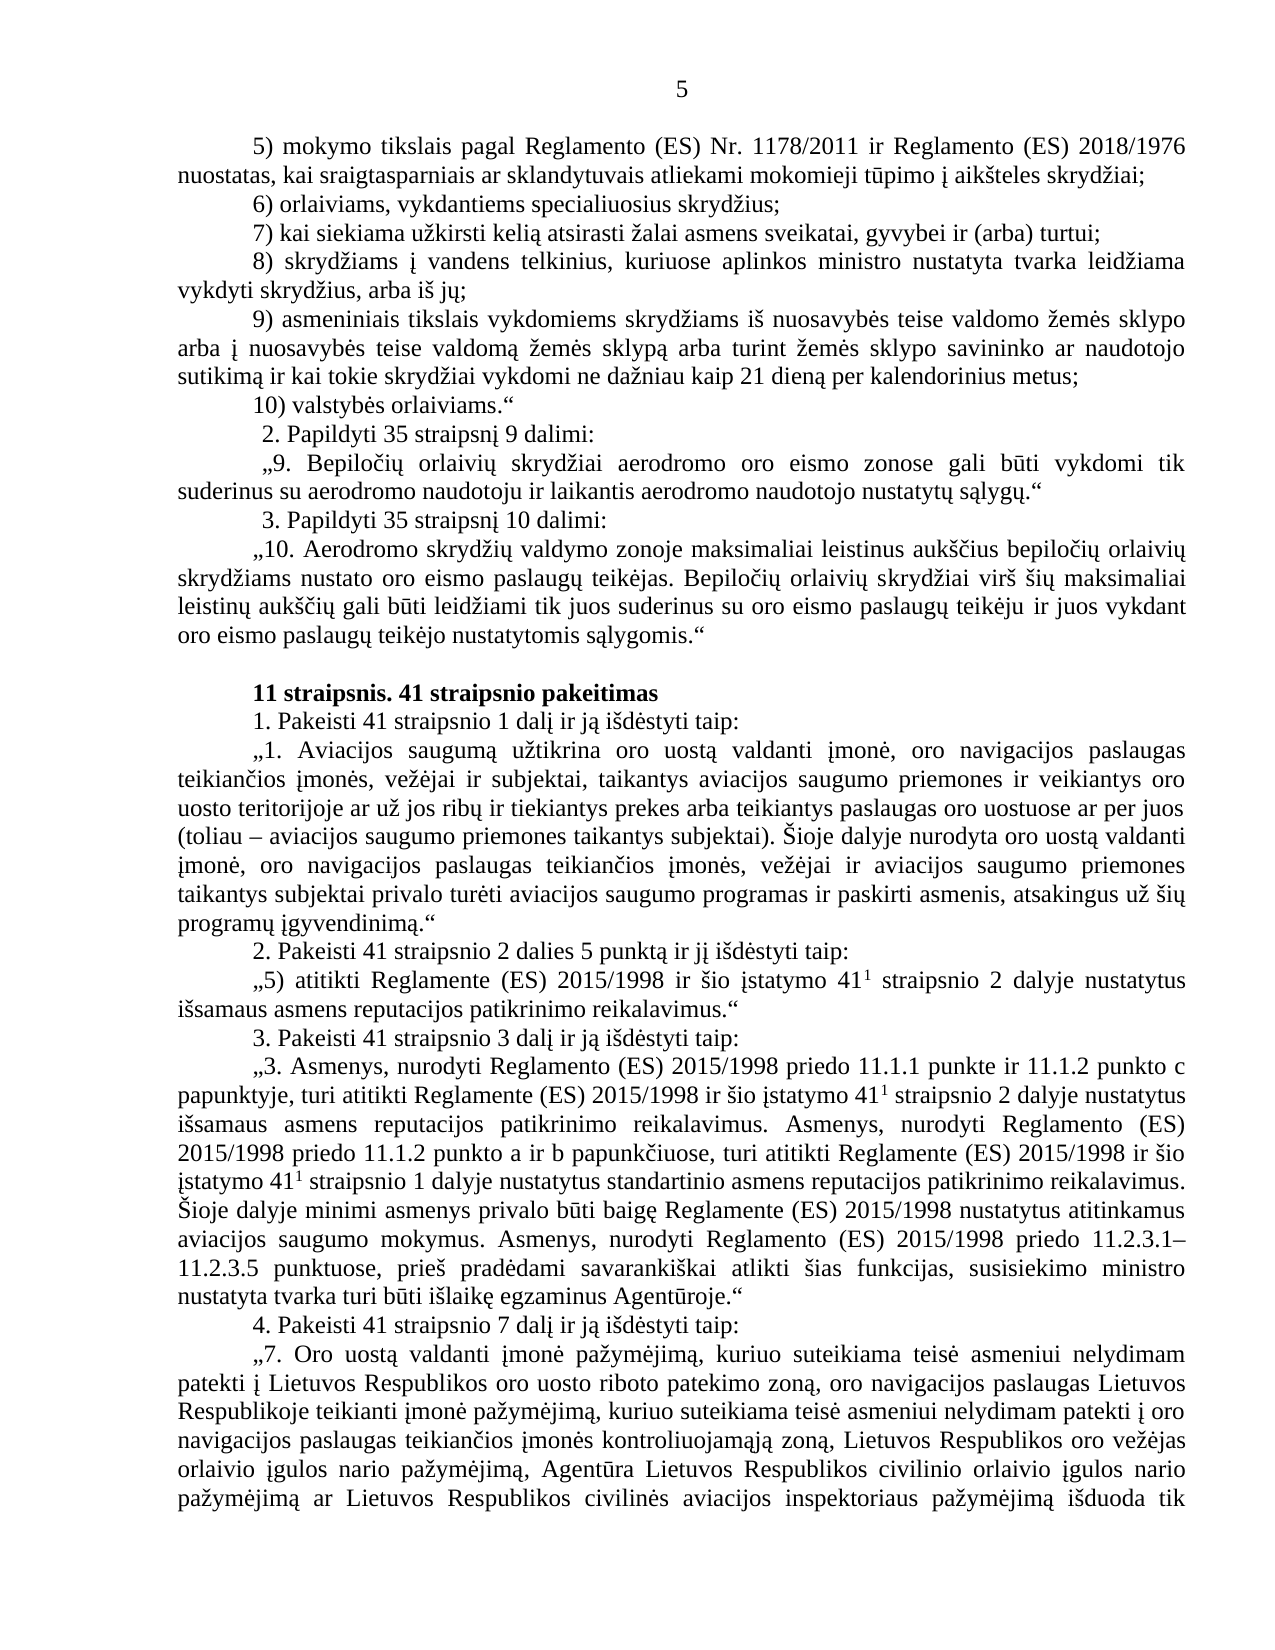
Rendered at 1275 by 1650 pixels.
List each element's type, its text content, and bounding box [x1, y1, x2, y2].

text 5) mokymo tikslais pagal Reglamento (ES) Nr. 1178/2011 ir Reglamento (ES) 2018/1976 nuostatas, kai sraigtasparniais ar sklandytuvais atliekami mokomieji tūpimo į aikšteles skrydžiai; [177, 131, 1186, 189]
text „1. Aviacijos saugumą užtikrina oro uostą valdanti įmonė, oro navigacijos paslaugas teikiančios įmonės, vežėjai ir subjektai, taikantys aviacijos saugumo priemones ir veikiantys oro uosto teritorijoje ar už jos ribų ir tiekiantys prekes arba teikiantys paslaugas oro uostuose ar per juos (toliau – aviacijos saugumo priemones taikantys subjektai). Šioje dalyje nurodyta oro uostą valdanti įmonė, oro navigacijos paslaugas teikiančios įmonės, vežėjai ir aviacijos saugumo priemones taikantys subjektai privalo turėti aviacijos saugumo programas ir paskirti asmenis, atsakingus už šių programų įgyvendinimą.“ [177, 735, 1186, 936]
text 8) skrydžiams į vandens telkinius, kuriuose aplinkos ministro nustatyta tvarka leidžiama vykdyti skrydžius, arba iš jų; [177, 246, 1186, 304]
text 1. Pakeisti 41 straipsnio 1 dalį ir ją išdėstyti taip: [177, 706, 1186, 735]
text „10. Aerodromo skrydžių valdymo zonoje maksimaliai leistinus aukščius bepiločių orlaivių skrydžiams nustato oro eismo paslaugų teikėjas. Bepiločių orlaivių skrydžiai virš šių maksimaliai leistinų aukščių gali būti leidžiami tik juos suderinus su oro eismo paslaugų teikėju ir juos vykdant oro eismo paslaugų teikėjo nustatytomis sąlygomis.“ [177, 534, 1186, 649]
text 9) asmeniniais tikslais vykdomiems skrydžiams iš nuosavybės teise valdomo žemės sklypo arba į nuosavybės teise valdomą žemės sklypą arba turint žemės sklypo savininko ar naudotojo sutikimą ir kai tokie skrydžiai vykdomi ne dažniau kaip 21 dieną per kalendorinius metus; [177, 304, 1186, 390]
text 11 straipsnis. 41 straipsnio pakeitimas [177, 678, 1186, 706]
text 2. Pakeisti 41 straipsnio 2 dalies 5 punktą ir jį išdėstyti taip: [177, 936, 1186, 965]
text „7. Oro uostą valdanti įmonė pažymėjimą, kuriuo suteikiama teisė asmeniui nelydimam patekti į Lietuvos Respublikos oro uosto riboto patekimo zoną, oro navigacijos paslaugas Lietuvos Respublikoje teikianti įmonė pažymėjimą, kuriuo suteikiama teisė asmeniui nelydimam patekti į oro navigacijos paslaugas teikiančios įmonės kontroliuojamąją zoną, Lietuvos Respublikos oro vežėjas orlaivio įgulos nario pažymėjimą, Agentūra Lietuvos Respublikos civilinio orlaivio įgulos nario pažymėjimą ar Lietuvos Respublikos civilinės aviacijos inspektoriaus pažymėjimą išduoda tik [177, 1339, 1186, 1511]
text „5) atitikti Reglamente (ES) 2015/1998 ir šio įstatymo 411 straipsnio 2 dalyje nustatytus išsamaus asmens reputacijos patikrinimo reikalavimus.“ [177, 965, 1186, 1023]
text 3. Pakeisti 41 straipsnio 3 dalį ir ją išdėstyti taip: [177, 1023, 1186, 1051]
text 6) orlaiviams, vykdantiems specialiuosius skrydžius; [177, 189, 1186, 218]
text 10) valstybės orlaiviams.“ [177, 390, 1186, 419]
text 2. Papildyti 35 straipsnį 9 dalimi: [177, 419, 1186, 448]
text 3. Papildyti 35 straipsnį 10 dalimi: [177, 505, 1186, 534]
text „3. Asmenys, nurodyti Reglamento (ES) 2015/1998 priedo 11.1.1 punkte ir 11.1.2 punkto c papunktyje, turi atitikti Reglamente (ES) 2015/1998 ir šio įstatymo 411 straipsnio 2 dalyje nustatytus išsamaus asmens reputacijos patikrinimo reikalavimus. Asmenys, nurodyti Reglamento (ES) 2015/1998 priedo 11.1.2 punkto a ir b papunkčiuose, turi atitikti Reglamente (ES) 2015/1998 ir šio įstatymo 411 straipsnio 1 dalyje nustatytus standartinio asmens reputacijos patikrinimo reikalavimus. Šioje dalyje minimi asmenys privalo būti baigę Reglamente (ES) 2015/1998 nustatytus atitinkamus aviacijos saugumo mokymus. Asmenys, nurodyti Reglamento (ES) 2015/1998 priedo 11.2.3.1–11.2.3.5 punktuose, prieš pradėdami savarankiškai atlikti šias funkcijas, susisiekimo ministro nustatyta tvarka turi būti išlaikę egzaminus Agentūroje.“ [177, 1051, 1186, 1310]
text 7) kai siekiama užkirsti kelią atsirasti žalai asmens sveikatai, gyvybei ir (arba) turtui; [177, 218, 1186, 246]
text „9. Bepiločių orlaivių skrydžiai aerodromo oro eismo zonose gali būti vykdomi tik suderinus su aerodromo naudotoju ir laikantis aerodromo naudotojo nustatytų sąlygų.“ [177, 448, 1186, 505]
text 4. Pakeisti 41 straipsnio 7 dalį ir ją išdėstyti taip: [177, 1310, 1186, 1339]
